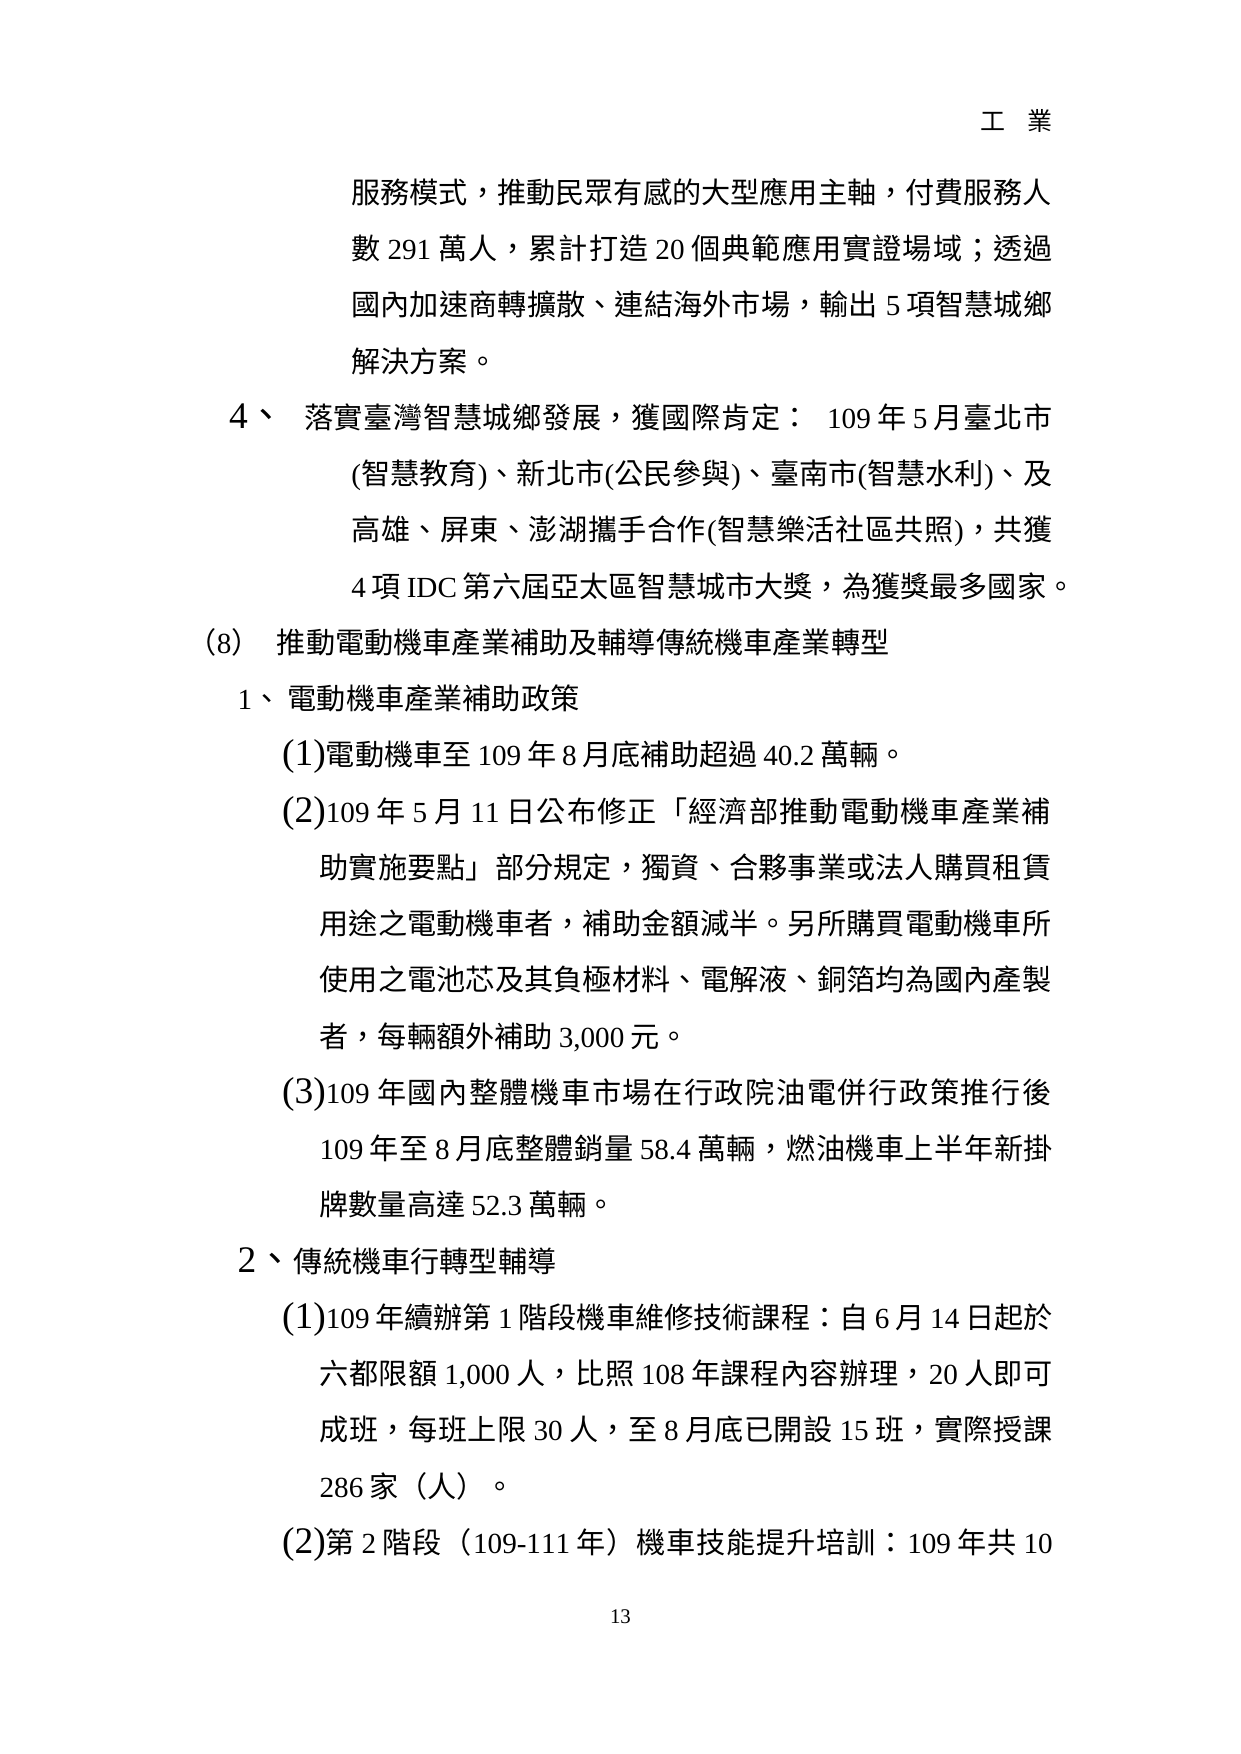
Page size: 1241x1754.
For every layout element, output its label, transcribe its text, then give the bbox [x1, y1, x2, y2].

list 109年續辦第1階段機車維修技術課程：自6月14日起於六都限額1,000人，比照108年課程內容辦理，20人即可成班，每班上限30人，至8月底已開設15班，實際授課286家（人）。 [282, 1283, 1053, 1508]
list 109年國內整體機車市場在行政院油電併行政策推行後，109年至8月底整體銷量58.4萬輛，燃油機車上半年新掛牌數量高達52.3萬輛。 [282, 1058, 1053, 1227]
list 落實臺灣智慧城鄉發展，獲國際肯定： 109年5月臺北市(智慧教育)、新北市(公民參與)、臺南市(智慧水利)、及高雄、屏東、澎湖攜手合作(智慧樂活社區共照)，共獲4項IDC第六屆亞太區智慧城市大獎，為獲獎最多國家。 [229, 383, 1053, 608]
list 傳統機車行轉型輔導 [237, 1227, 1053, 1283]
list 推動電動機車產業補助及輔導傳統機車產業轉型 [187, 608, 1053, 664]
list 109年5月11日公布修正「經濟部推動電動機車產業補助實施要點」部分規定，獨資、合夥事業或法人購買租賃用途之電動機車者，補助金額減半。另所購買電動機車所使用之電池芯及其負極材料、電解液、銅箔均為國內產製者，每輛額外補助3,000元。 [282, 777, 1053, 1058]
list 第2階段（109-111年）機車技能提升培訓：109年共10家訓練單位開辦進階拆裝實作與經營管理培訓課程，惟因疫情影響，延至8月底開課，預計可培訓1000家（人），並視需求調整開課；3年內補助機車行每家（人）最高4萬元訓練費用。 [282, 1508, 1053, 1564]
list 服務模式，推動民眾有感的大型應用主軸，付費服務人數291萬人，累計打造20個典範應用實證場域；透過國內加速商轉擴散、連結海外市場，輸出5項智慧城鄉解決方案。 [229, 158, 1053, 383]
list 電動機車產業補助政策 [237, 664, 1053, 721]
list 電動機車至109年8月底補助超過40.2萬輛。 [282, 721, 1053, 777]
